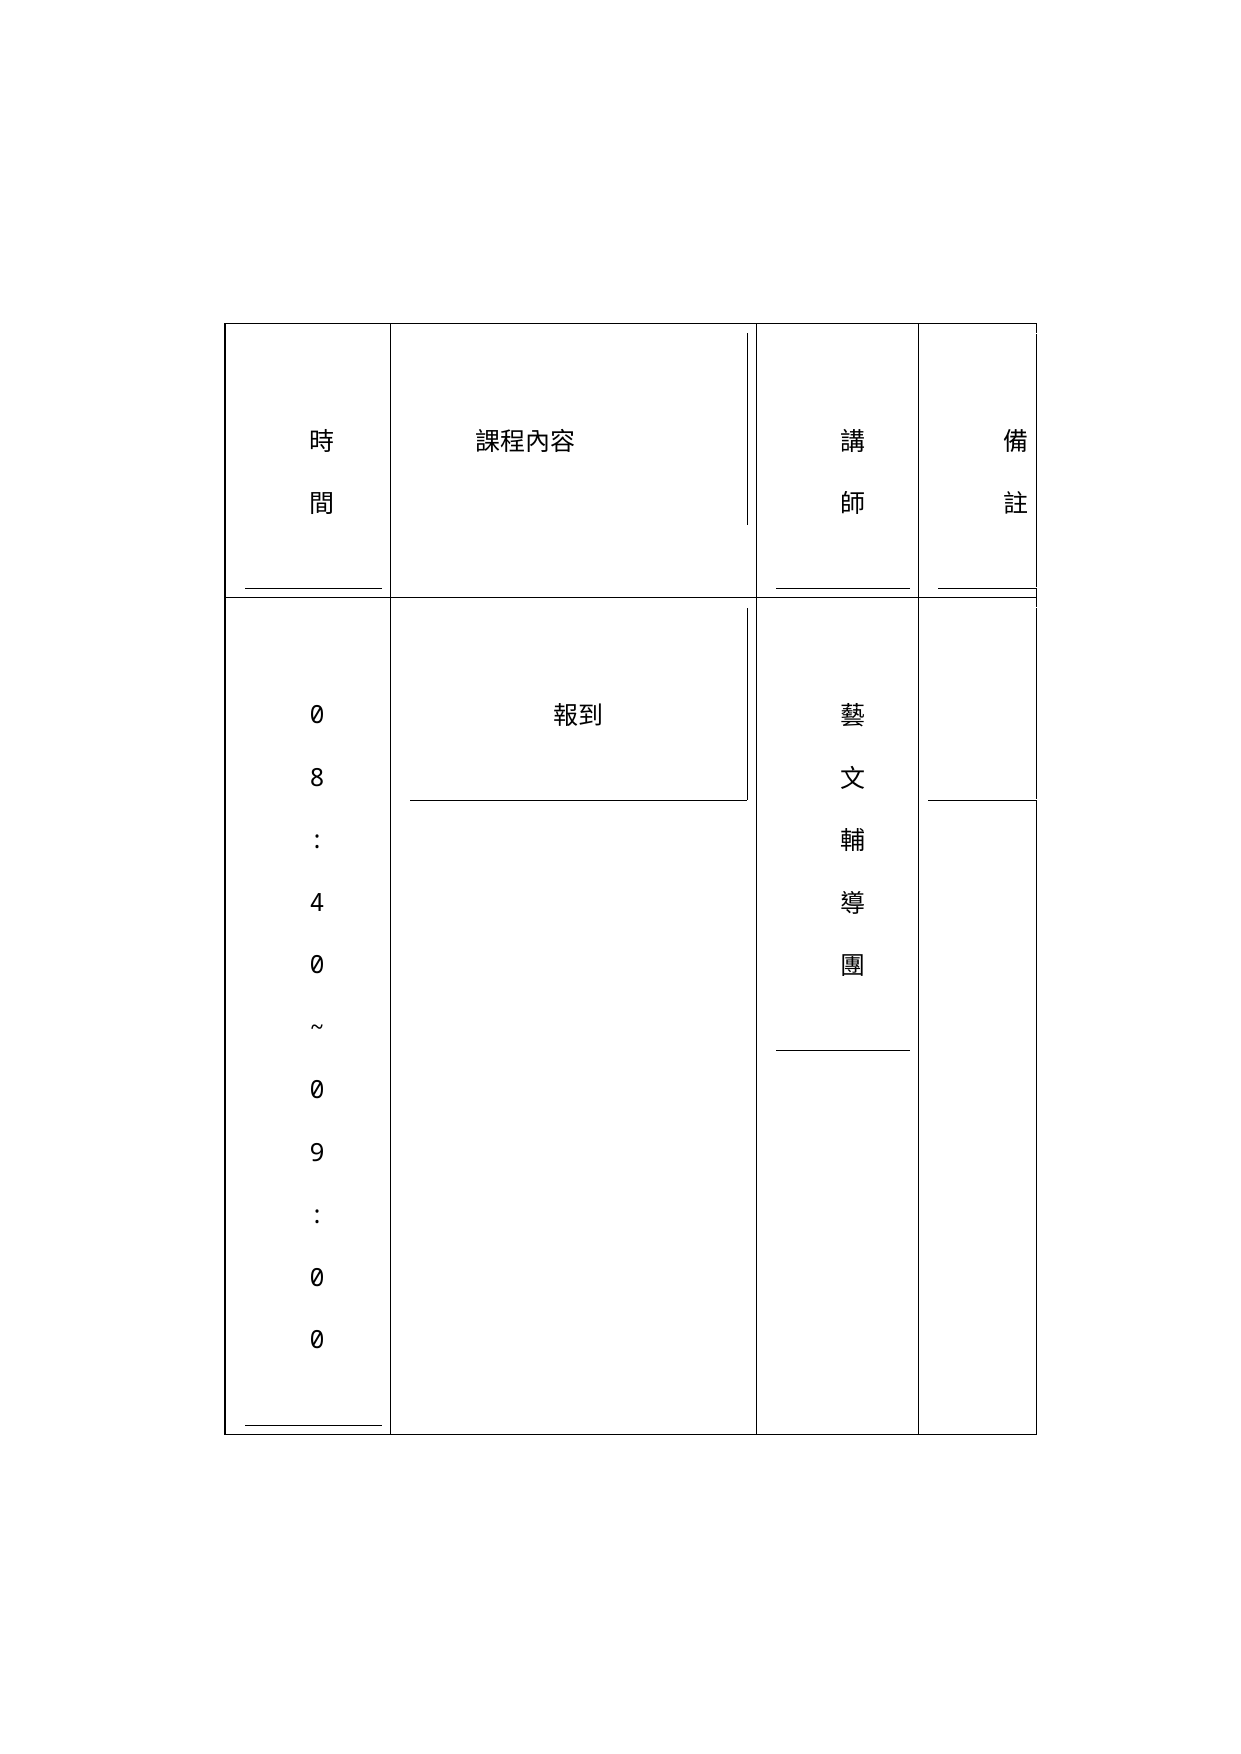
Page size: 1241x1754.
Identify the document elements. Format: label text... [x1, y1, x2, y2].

table_header 課程內容 [391, 324, 756, 597]
table_header 講師 [757, 324, 918, 597]
table_cell 報到 [391, 598, 756, 1434]
table_cell 藝文輔導團 [757, 598, 918, 1434]
table_cell 08:40~09:00 [226, 598, 390, 1434]
table_cell [919, 598, 1036, 1434]
table_header 時間 [226, 324, 390, 597]
table_cell [929, 608, 1036, 799]
table_header 備註 [919, 324, 1036, 597]
